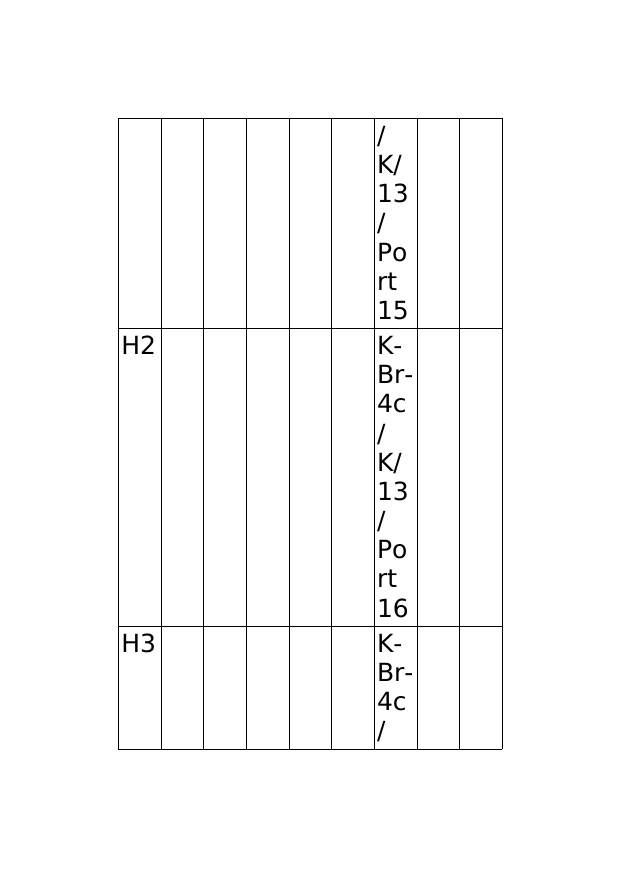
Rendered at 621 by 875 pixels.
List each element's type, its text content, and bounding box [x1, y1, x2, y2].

table_cell [290, 329, 331, 626]
table_cell [204, 627, 246, 748]
table_cell [418, 119, 459, 328]
table_cell H3 [119, 627, 161, 748]
table_cell [460, 627, 502, 748]
table_cell [247, 329, 289, 626]
table_cell [162, 329, 203, 626]
table_cell [162, 119, 203, 328]
table_cell [418, 627, 459, 748]
table_cell [119, 119, 161, 328]
table_cell [247, 119, 289, 328]
table_cell [247, 627, 289, 748]
table_cell [332, 329, 374, 626]
table_cell K-Br-4c/ [375, 627, 417, 748]
table_cell [290, 119, 331, 328]
table_cell [460, 329, 502, 626]
table_cell [460, 119, 502, 328]
table_cell [332, 119, 374, 328]
table_cell K-Br-4c/K/13 / Port 16 [375, 329, 417, 626]
table_cell /K/13 / Port 15 [375, 119, 417, 328]
table_cell [162, 627, 203, 748]
table_cell [204, 329, 246, 626]
table_cell H2 [119, 329, 161, 626]
table_cell [290, 627, 331, 748]
table_cell [204, 119, 246, 328]
table_cell [332, 627, 374, 748]
table_cell [418, 329, 459, 626]
